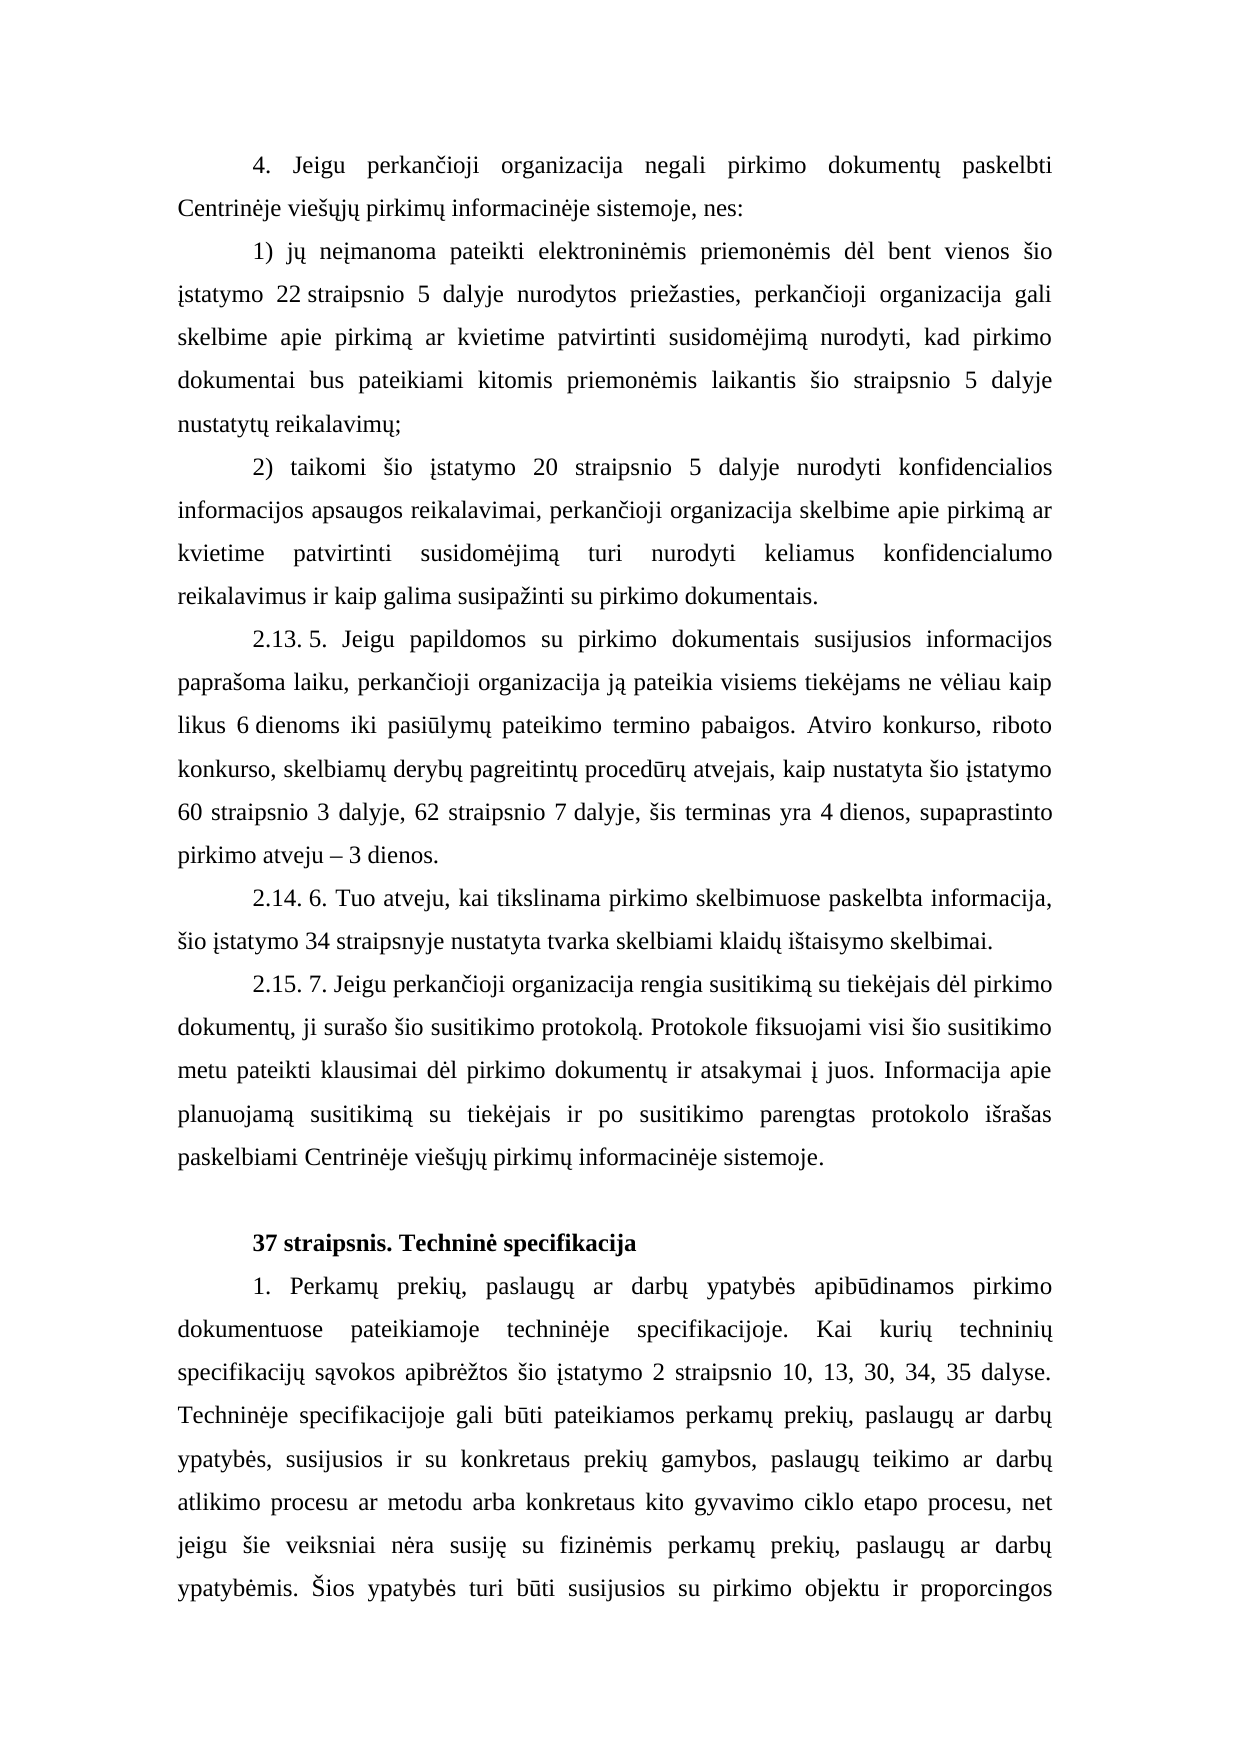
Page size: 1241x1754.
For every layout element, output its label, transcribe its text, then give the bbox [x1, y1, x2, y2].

subtitle 7. Jeigu perkančioji organizacija rengia susitikimą su tiekėjais dėl pirkimo dokumentų, ji surašo šio susitikimo protokolą. Protokole fiksuojami visi šio susitikimo metu pateikti klausimai dėl pirkimo dokumentų ir atsakymai į juos. Informacija apie planuojamą susitikimą su tiekėjais ir po susitikimo parengtas protokolo išrašas paskelbiami Centrinėje viešųjų pirkimų informacinėje sistemoje. [177, 969, 1053, 1171]
subtitle 6. Tuo atveju, kai tikslinama pirkimo skelbimuose paskelbta informacija, šio įstatymo 34 straipsnyje nustatyta tvarka skelbiami klaidų ištaisymo skelbimai. [177, 883, 1053, 955]
subtitle 5. Jeigu papildomos su pirkimo dokumentais susijusios informacijos paprašoma laiku, perkančioji organizacija ją pateikia visiems tiekėjams ne vėliau kaip likus 6 dienoms iki pasiūlymų pateikimo termino pabaigos. Atviro konkurso, riboto konkurso, skelbiamų derybų pagreitintų procedūrų atvejais, kaip nustatyta šio įstatymo 60 straipsnio 3 dalyje, 62 straipsnio 7 dalyje, šis terminas yra 4 dienos, supaprastinto pirkimo atveju – 3 dienos. [177, 624, 1053, 869]
text 1) jų neįmanoma pateikti elektroninėmis priemonėmis dėl bent vienos šio įstatymo 22 straipsnio 5 dalyje nurodytos priežasties, perkančioji organizacija gali skelbime apie pirkimą ar kvietime patvirtinti susidomėjimą nurodyti, kad pirkimo dokumentai bus pateikiami kitomis priemonėmis laikantis šio straipsnio 5 dalyje nustatytų reikalavimų; [177, 236, 1053, 437]
text 37 straipsnis. Techninė specifikacija [177, 1228, 1053, 1257]
text 1. Perkamų prekių, paslaugų ar darbų ypatybės apibūdinamos pirkimo dokumentuose pateikiamoje techninėje specifikacijoje. Kai kurių techninių specifikacijų sąvokos apibrėžtos šio įstatymo 2 straipsnio 10, 13, 30, 34, 35 dalyse. Techninėje specifikacijoje gali būti pateikiamos perkamų prekių, paslaugų ar darbų ypatybės, susijusios ir su konkretaus prekių gamybos, paslaugų teikimo ar darbų atlikimo procesu ar metodu arba konkretaus kito gyvavimo ciklo etapo procesu, net jeigu šie veiksniai nėra susiję su fizinėmis perkamų prekių, paslaugų ar darbų ypatybėmis. Šios ypatybės turi būti susijusios su pirkimo objektu ir proporcingos [177, 1271, 1053, 1602]
text 4. Jeigu perkančioji organizacija negali pirkimo dokumentų paskelbti Centrinėje viešųjų pirkimų informacinėje sistemoje, nes: [177, 150, 1053, 222]
text 2) taikomi šio įstatymo 20 straipsnio 5 dalyje nurodyti konfidencialios informacijos apsaugos reikalavimai, perkančioji organizacija skelbime apie pirkimą ar kvietime patvirtinti susidomėjimą turi nurodyti keliamus konfidencialumo reikalavimus ir kaip galima susipažinti su pirkimo dokumentais. [177, 452, 1053, 610]
